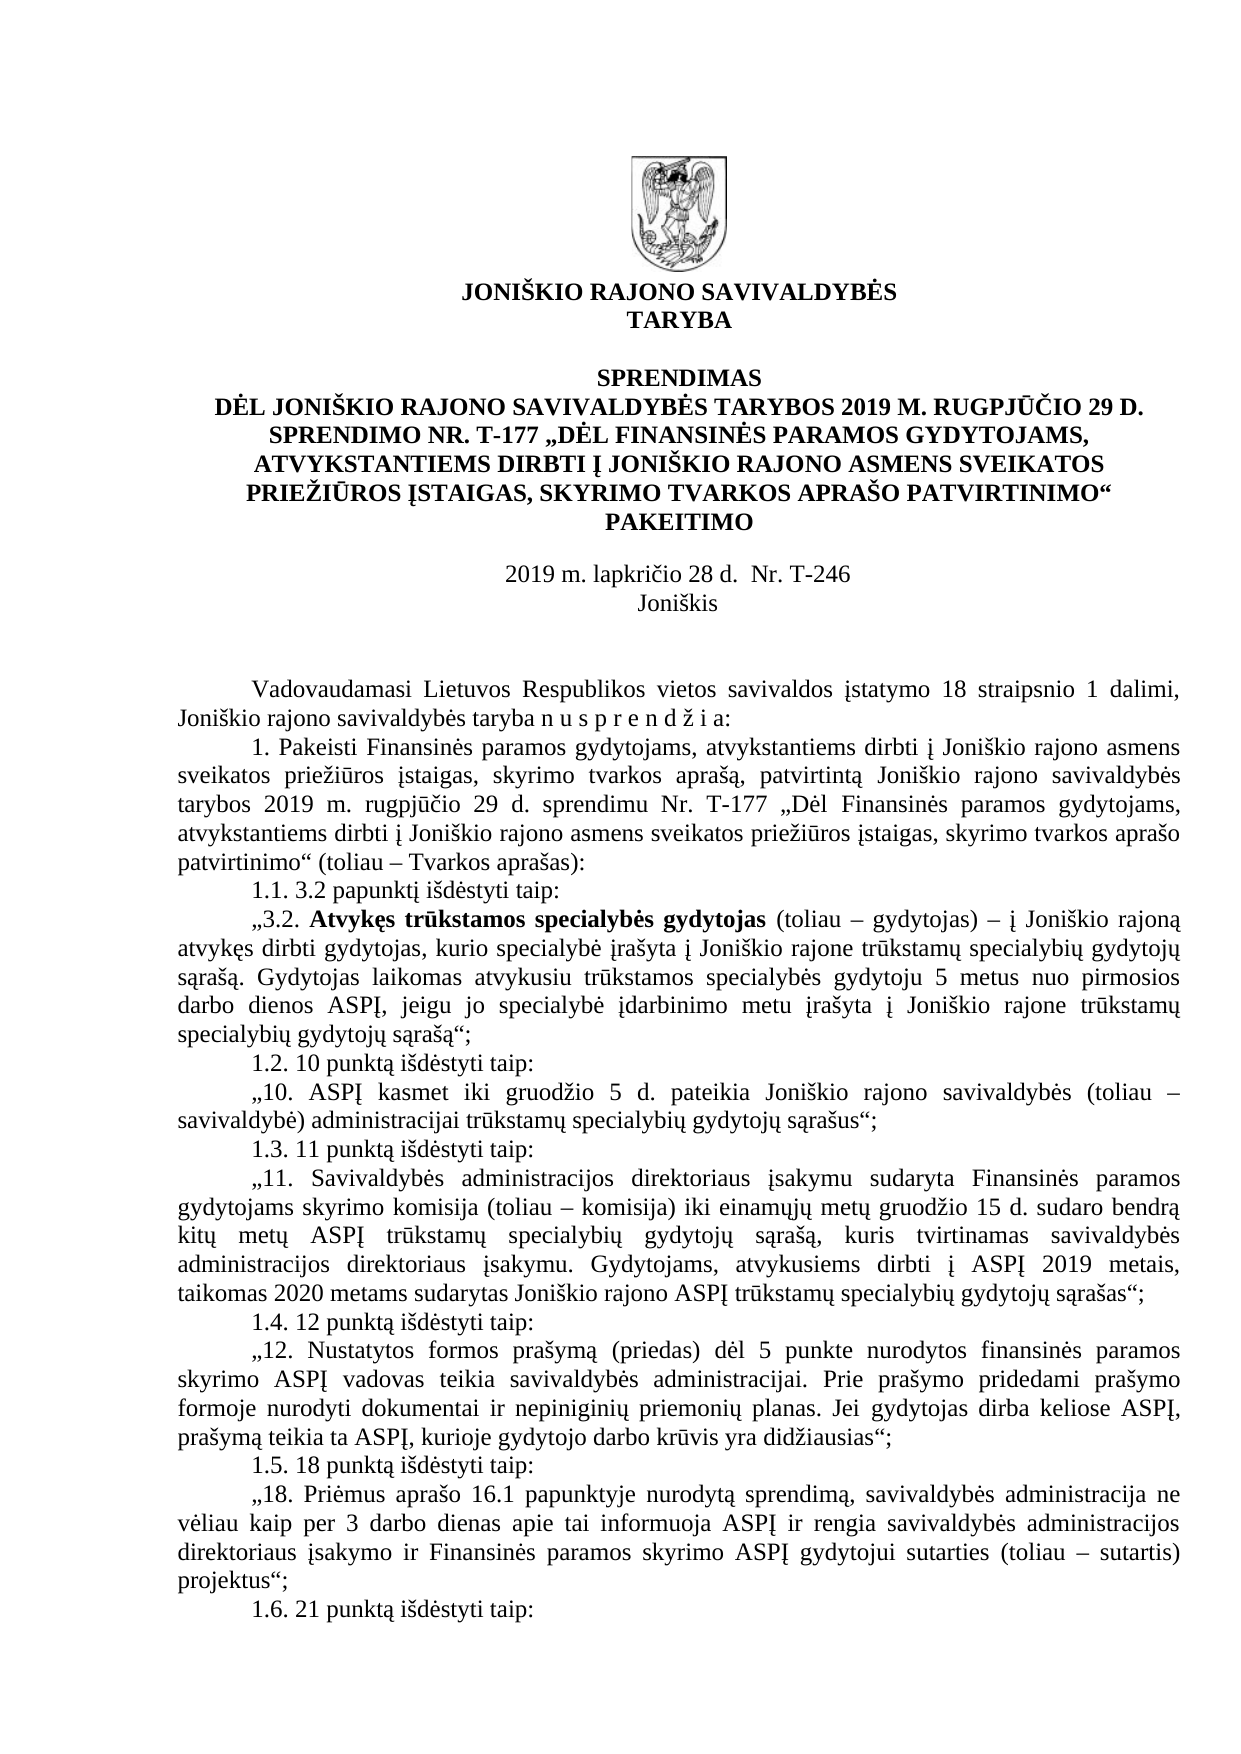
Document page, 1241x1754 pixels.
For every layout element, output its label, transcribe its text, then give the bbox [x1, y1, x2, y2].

text 1.5. 18 punktą išdėstyti taip: [177, 1451, 1181, 1479]
text 1.3. 11 punktą išdėstyti taip: [177, 1134, 1181, 1163]
text „12. Nustatytos formos prašymą (priedas) dėl 5 punkte nurodytos finansinės paramos skyrimo ASPĮ vadovas teikia savivaldybės administracijai. Prie prašymo pridedami prašymo formoje nurodyti dokumentai ir nepiniginių priemonių planas. Jei gydytojas dirba keliose ASPĮ, prašymą teikia ta ASPĮ, kurioje gydytojo darbo krūvis yra didžiausias“; [177, 1336, 1181, 1451]
text „18. Priėmus aprašo 16.1 papunktyje nurodytą sprendimą, savivaldybės administracija ne vėliau kaip per 3 darbo dienas apie tai informuoja ASPĮ ir rengia savivaldybės administracijos direktoriaus įsakymo ir Finansinės paramos skyrimo ASPĮ gydytojui sutarties (toliau – sutartis) projektus“; [177, 1479, 1181, 1594]
text Vadovaudamasi Lietuvos Respublikos vietos savivaldos įstatymo 18 straipsnio 1 dalimi, Joniškio rajono savivaldybės taryba n u s p r e n d ž i a: [177, 674, 1181, 732]
text Joniškio rajono savivaldybės TARYBA [177, 277, 1181, 334]
text 1.1. 3.2 papunktį išdėstyti taip: [177, 876, 1181, 904]
text 1.2. 10 punktą išdėstyti taip: [177, 1048, 1181, 1077]
text SPRENDIMAS [177, 363, 1181, 392]
text Joniškis [174, 588, 1181, 617]
text 1. Pakeisti Finansinės paramos gydytojams, atvykstantiems dirbti į Joniškio rajono asmens sveikatos priežiūros įstaigas, skyrimo tvarkos aprašą, patvirtintą Joniškio rajono savivaldybės tarybos 2019 m. rugpjūčio 29 d. sprendimu Nr. T-177 „Dėl Finansinės paramos gydytojams, atvykstantiems dirbti į Joniškio rajono asmens sveikatos priežiūros įstaigas, skyrimo tvarkos aprašo patvirtinimo“ (toliau – Tvarkos aprašas): [177, 732, 1181, 876]
text DĖL JONIŠKIO RAJONO SAVIVALDYBĖS TARYBOS 2019 M. RUGPJŪČIO 29 D. SPRENDIMO NR. T-177 „DĖL FINANSINĖS PARAMOS GYDYTOJAMS, ATVYKSTANTIEMS DIRBTI Į JONIŠKIO RAJONO ASMENS SVEIKATOS PRIEŽIŪROS ĮSTAIGAS, SKYRIMO TVARKOS APRAŠO PATVIRTINIMO“ PAKEITIMO [177, 392, 1181, 535]
text 2019 m. lapkričio 28 d. Nr. T-246 [174, 559, 1181, 588]
text 1.4. 12 punktą išdėstyti taip: [177, 1307, 1181, 1336]
text „10. ASPĮ kasmet iki gruodžio 5 d. pateikia Joniškio rajono savivaldybės (toliau – savivaldybė) administracijai trūkstamų specialybių gydytojų sąrašus“; [177, 1077, 1181, 1134]
text „11. Savivaldybės administracijos direktoriaus įsakymu sudaryta Finansinės paramos gydytojams skyrimo komisija (toliau – komisija) iki einamųjų metų gruodžio 15 d. sudaro bendrą kitų metų ASPĮ trūkstamų specialybių gydytojų sąrašą, kuris tvirtinamas savivaldybės administracijos direktoriaus įsakymu. Gydytojams, atvykusiems dirbti į ASPĮ 2019 metais, taikomas 2020 metams sudarytas Joniškio rajono ASPĮ trūkstamų specialybių gydytojų sąrašas“; [177, 1163, 1181, 1307]
text 1.6. 21 punktą išdėstyti taip: [177, 1594, 1181, 1623]
text „3.2. Atvykęs trūkstamos specialybės gydytojas (toliau – gydytojas) – į Joniškio rajoną atvykęs dirbti gydytojas, kurio specialybė įrašyta į Joniškio rajone trūkstamų specialybių gydytojų sąrašą. Gydytojas laikomas atvykusiu trūkstamos specialybės gydytoju 5 metus nuo pirmosios darbo dienos ASPĮ, jeigu jo specialybė įdarbinimo metu įrašyta į Joniškio rajone trūkstamų specialybių gydytojų sąrašą“; [177, 904, 1181, 1048]
